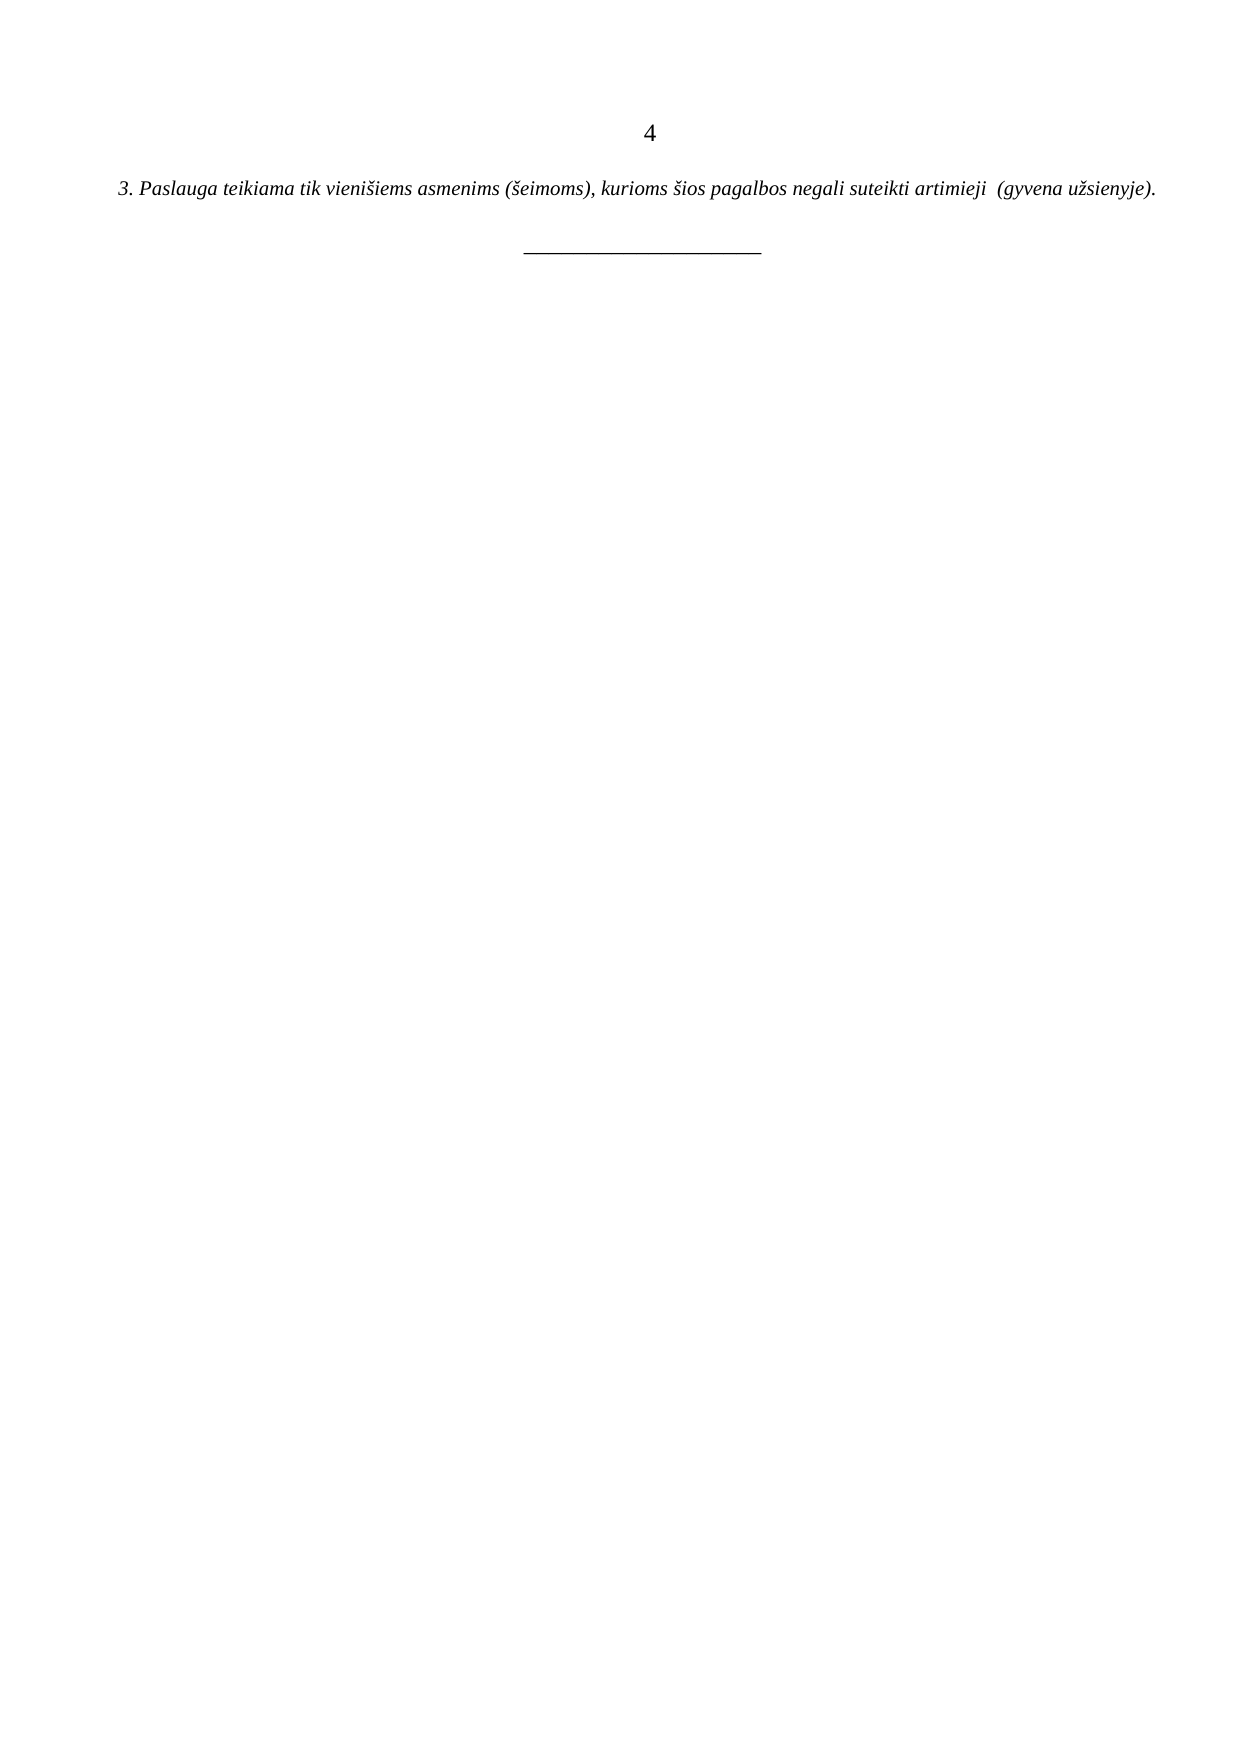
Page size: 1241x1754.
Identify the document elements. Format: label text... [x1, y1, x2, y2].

text 3. Paslauga teikiama tik vienišiems asmenims (šeimoms), kurioms šios pagalbos negali suteikti artimieji (gyvena užsienyje). [118, 176, 1166, 200]
text ___________________ [118, 228, 1166, 257]
